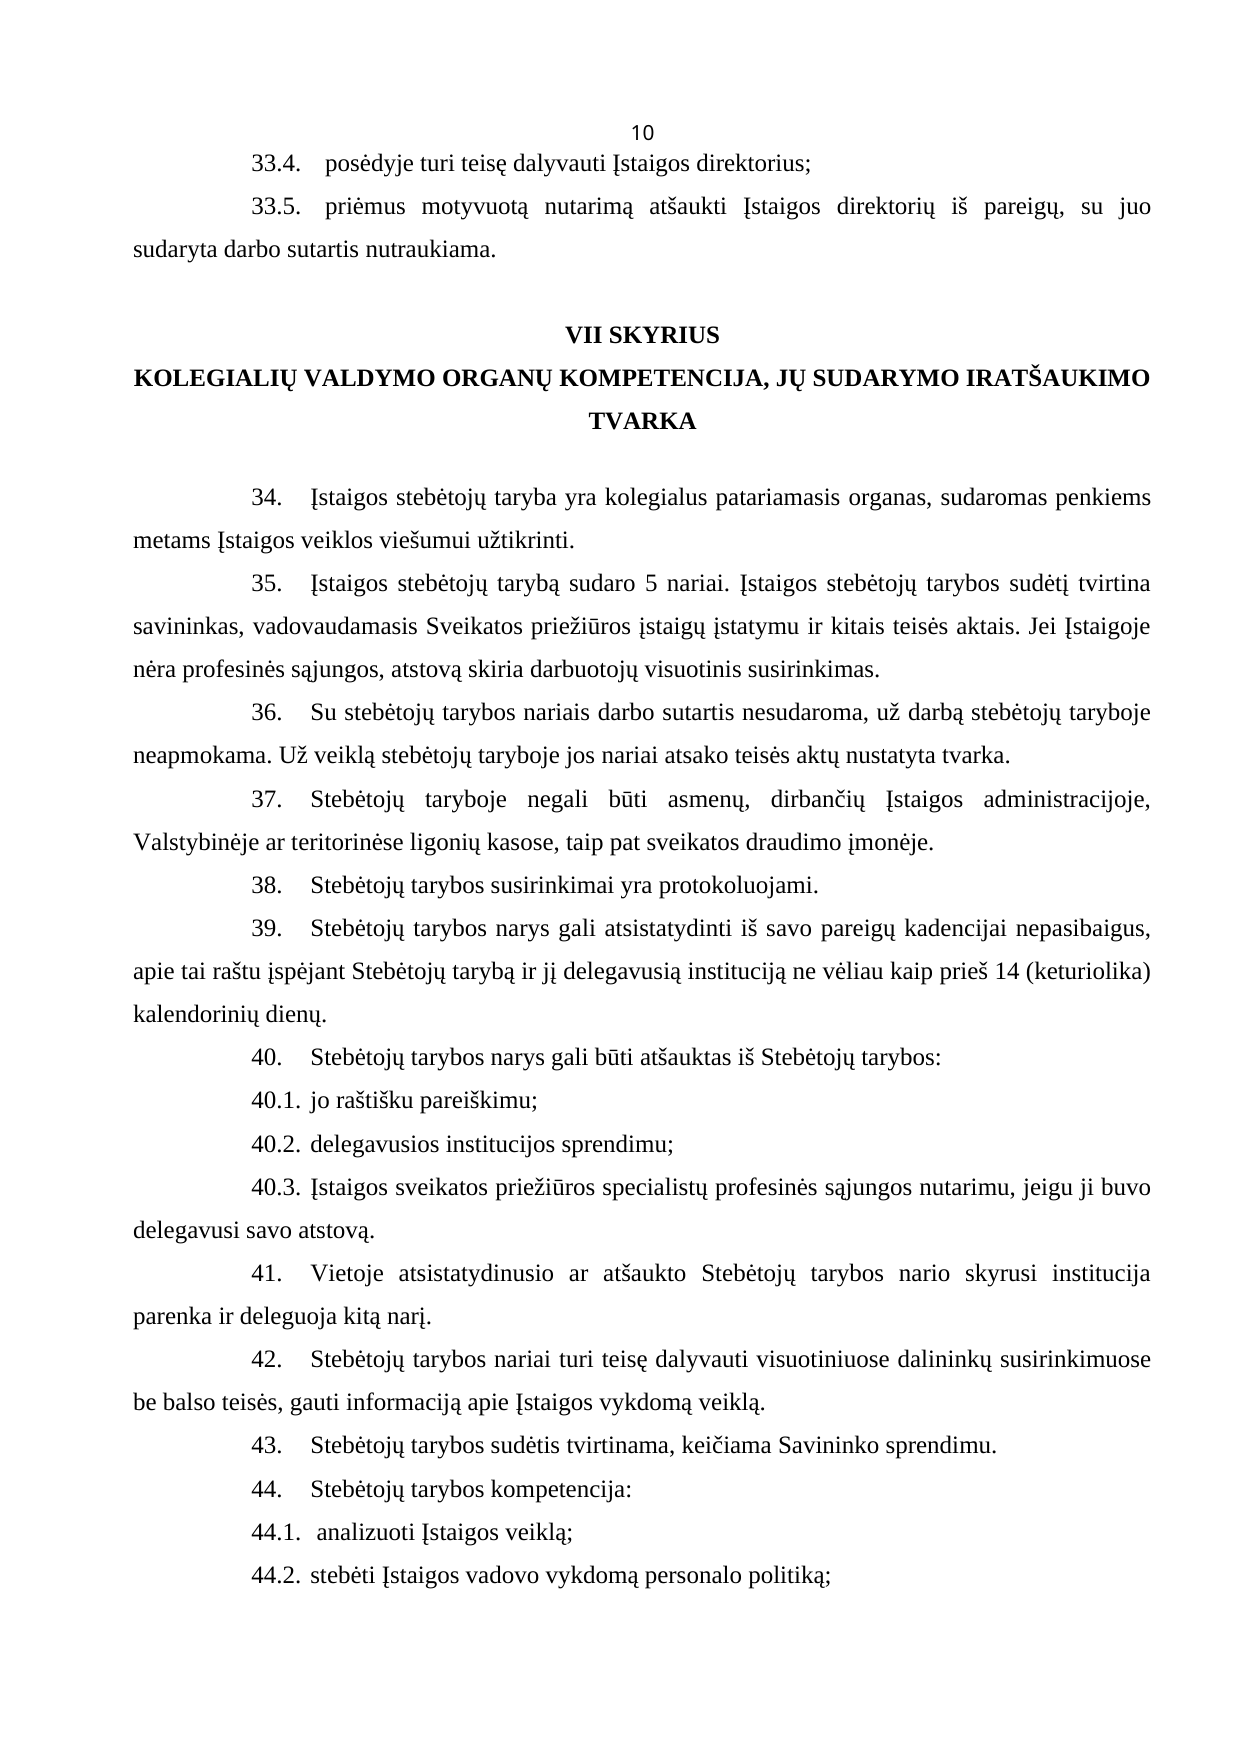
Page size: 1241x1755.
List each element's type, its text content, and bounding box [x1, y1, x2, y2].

text 38. Stebėtojų tarybos susirinkimai yra protokoluojami. [133, 870, 1152, 899]
text 35. Įstaigos stebėtojų tarybą sudaro 5 nariai. Įstaigos stebėtojų tarybos sudėtį tvirtina savininkas, vadovaudamasis Sveikatos priežiūros įstaigų įstatymu ir kitais teisės aktais. Jei Įstaigoje nėra profesinės sąjungos, atstovą skiria darbuotojų visuotinis susirinkimas. [133, 568, 1152, 683]
text 42. Stebėtojų tarybos nariai turi teisę dalyvauti visuotiniuose dalininkų susirinkimuose be balso teisės, gauti informaciją apie Įstaigos vykdomą veiklą. [133, 1344, 1152, 1416]
text 39. Stebėtojų tarybos narys gali atsistatydinti iš savo pareigų kadencijai nepasibaigus, apie tai raštu įspėjant Stebėtojų tarybą ir jį delegavusią instituciją ne vėliau kaip prieš 14 (keturiolika) kalendorinių dienų. [133, 913, 1152, 1028]
text 40.3. Įstaigos sveikatos priežiūros specialistų profesinės sąjungos nutarimu, jeigu ji buvo delegavusi savo atstovą. [133, 1172, 1152, 1244]
text VII SKYRIUS [133, 320, 1152, 349]
text 33.4. posėdyje turi teisę dalyvauti Įstaigos direktorius; [133, 148, 1152, 176]
text KOLEGIALIŲ VALDYMO ORGANŲ KOMPETENCIJA, JŲ SUDARYMO IRATŠAUKIMO TVARKA [133, 363, 1152, 435]
text 40. Stebėtojų tarybos narys gali būti atšauktas iš Stebėtojų tarybos: [133, 1042, 1152, 1071]
text 36. Su stebėtojų tarybos nariais darbo sutartis nesudaroma, už darbą stebėtojų taryboje neapmokama. Už veiklą stebėtojų taryboje jos nariai atsako teisės aktų nustatyta tvarka. [133, 697, 1152, 769]
text 43. Stebėtojų tarybos sudėtis tvirtinama, keičiama Savininko sprendimu. [133, 1431, 1152, 1459]
text 40.2. delegavusios institucijos sprendimu; [133, 1129, 1152, 1157]
text 41. Vietoje atsistatydinusio ar atšaukto Stebėtojų tarybos nario skyrusi institucija parenka ir deleguoja kitą narį. [133, 1258, 1152, 1330]
text 44.1. analizuoti Įstaigos veiklą; [133, 1517, 1152, 1546]
text 40.1. jo raštišku pareiškimu; [133, 1086, 1152, 1114]
text 44.2. stebėti Įstaigos vadovo vykdomą personalo politiką; [133, 1560, 1152, 1589]
text 33.5. priėmus motyvuotą nutarimą atšaukti Įstaigos direktorių iš pareigų, su juo sudaryta darbo sutartis nutraukiama. [133, 191, 1152, 263]
text 34. Įstaigos stebėtojų taryba yra kolegialus patariamasis organas, sudaromas penkiems metams Įstaigos veiklos viešumui užtikrinti. [133, 482, 1152, 554]
text 37. Stebėtojų taryboje negali būti asmenų, dirbančių Įstaigos administracijoje, Valstybinėje ar teritorinėse ligonių kasose, taip pat sveikatos draudimo įmonėje. [133, 784, 1152, 856]
text 44. Stebėtojų tarybos kompetencija: [133, 1474, 1152, 1502]
